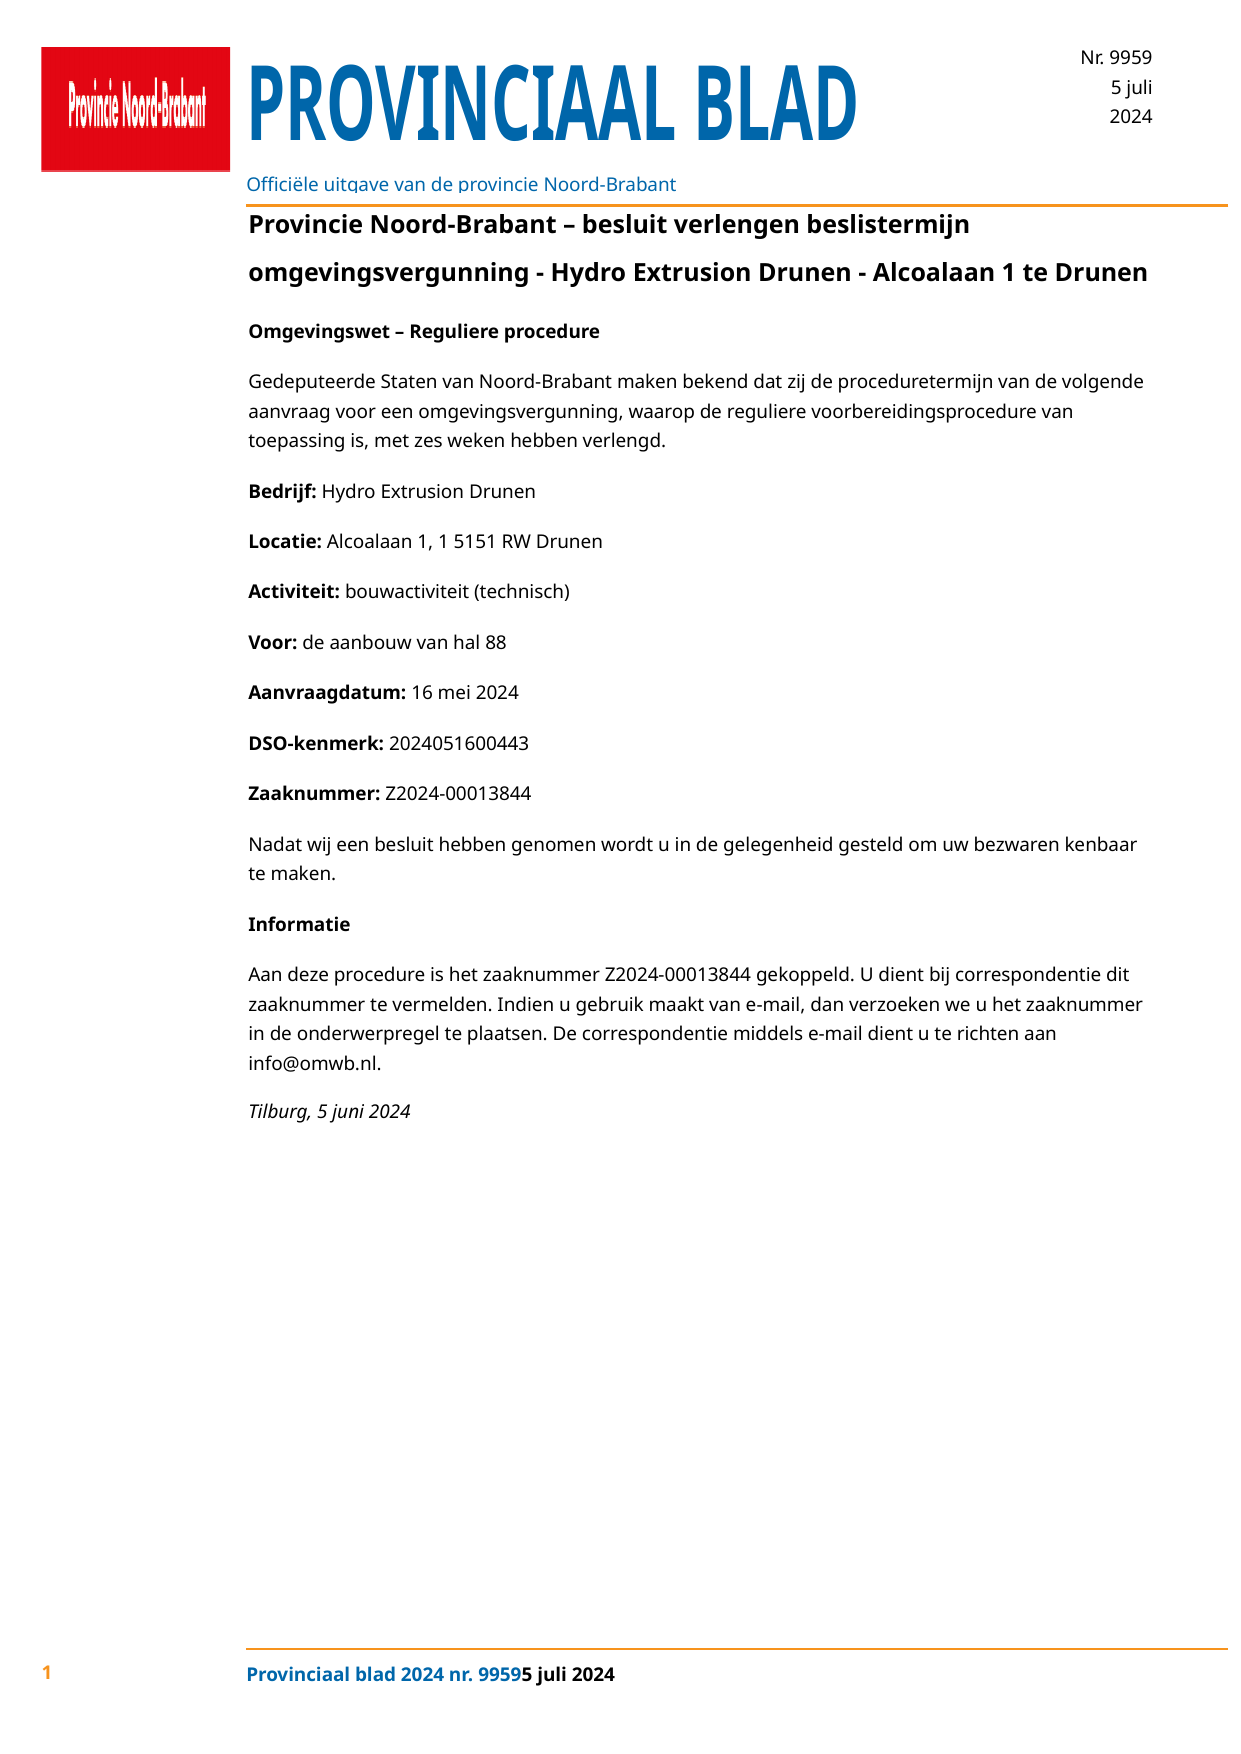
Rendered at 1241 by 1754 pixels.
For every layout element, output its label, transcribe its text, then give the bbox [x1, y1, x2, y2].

text DSO-kenmerk: 2024051600443 [248, 730, 1152, 756]
text Gedeputeerde Staten van Noord-Brabant maken bekend dat zij de proceduretermijn van de volgende aanvraag voor een omgevingsvergunning, waarop de reguliere voorbereidingsprocedure van toepassing is, met zes weken hebben verlengd. [248, 368, 1152, 453]
text Locatie: Alcoalaan 1, 1 5151 RW Drunen [248, 528, 1152, 554]
text Omgevingswet – Reguliere procedure [248, 318, 1152, 344]
text Voor: de aanbouw van hal 88 [248, 629, 1152, 655]
text Zaaknummer: Z2024-00013844 [248, 780, 1152, 806]
text Tilburg, 5 juni 2024 [248, 1098, 1152, 1123]
text Aan deze procedure is het zaaknummer Z2024-00013844 gekoppeld. U dient bij correspondentie dit zaaknummer te vermelden. Indien u gebruik maakt van e-mail, dan verzoeken we u het zaaknummer in de onderwerpregel te plaatsen. De correspondentie middels e-mail dient u te richten aan info@omwb.nl. [248, 961, 1152, 1076]
text Informatie [248, 911, 1152, 937]
text Nadat wij een besluit hebben genomen wordt u in de gelegenheid gesteld om uw bezwaren kenbaar te maken. [248, 831, 1152, 886]
text Bedrijf: Hydro Extrusion Drunen [248, 478, 1152, 504]
text Activiteit: bouwactiviteit (technisch) [248, 579, 1152, 604]
text Aanvraagdatum: 16 mei 2024 [248, 679, 1152, 705]
text Provincie Noord-Brabant – besluit verlengen beslistermijn omgevingsvergunning - Hydro Extrusion Drunen - Alcoalaan 1 te Drunen [248, 207, 1152, 288]
picture [41, 47, 231, 172]
